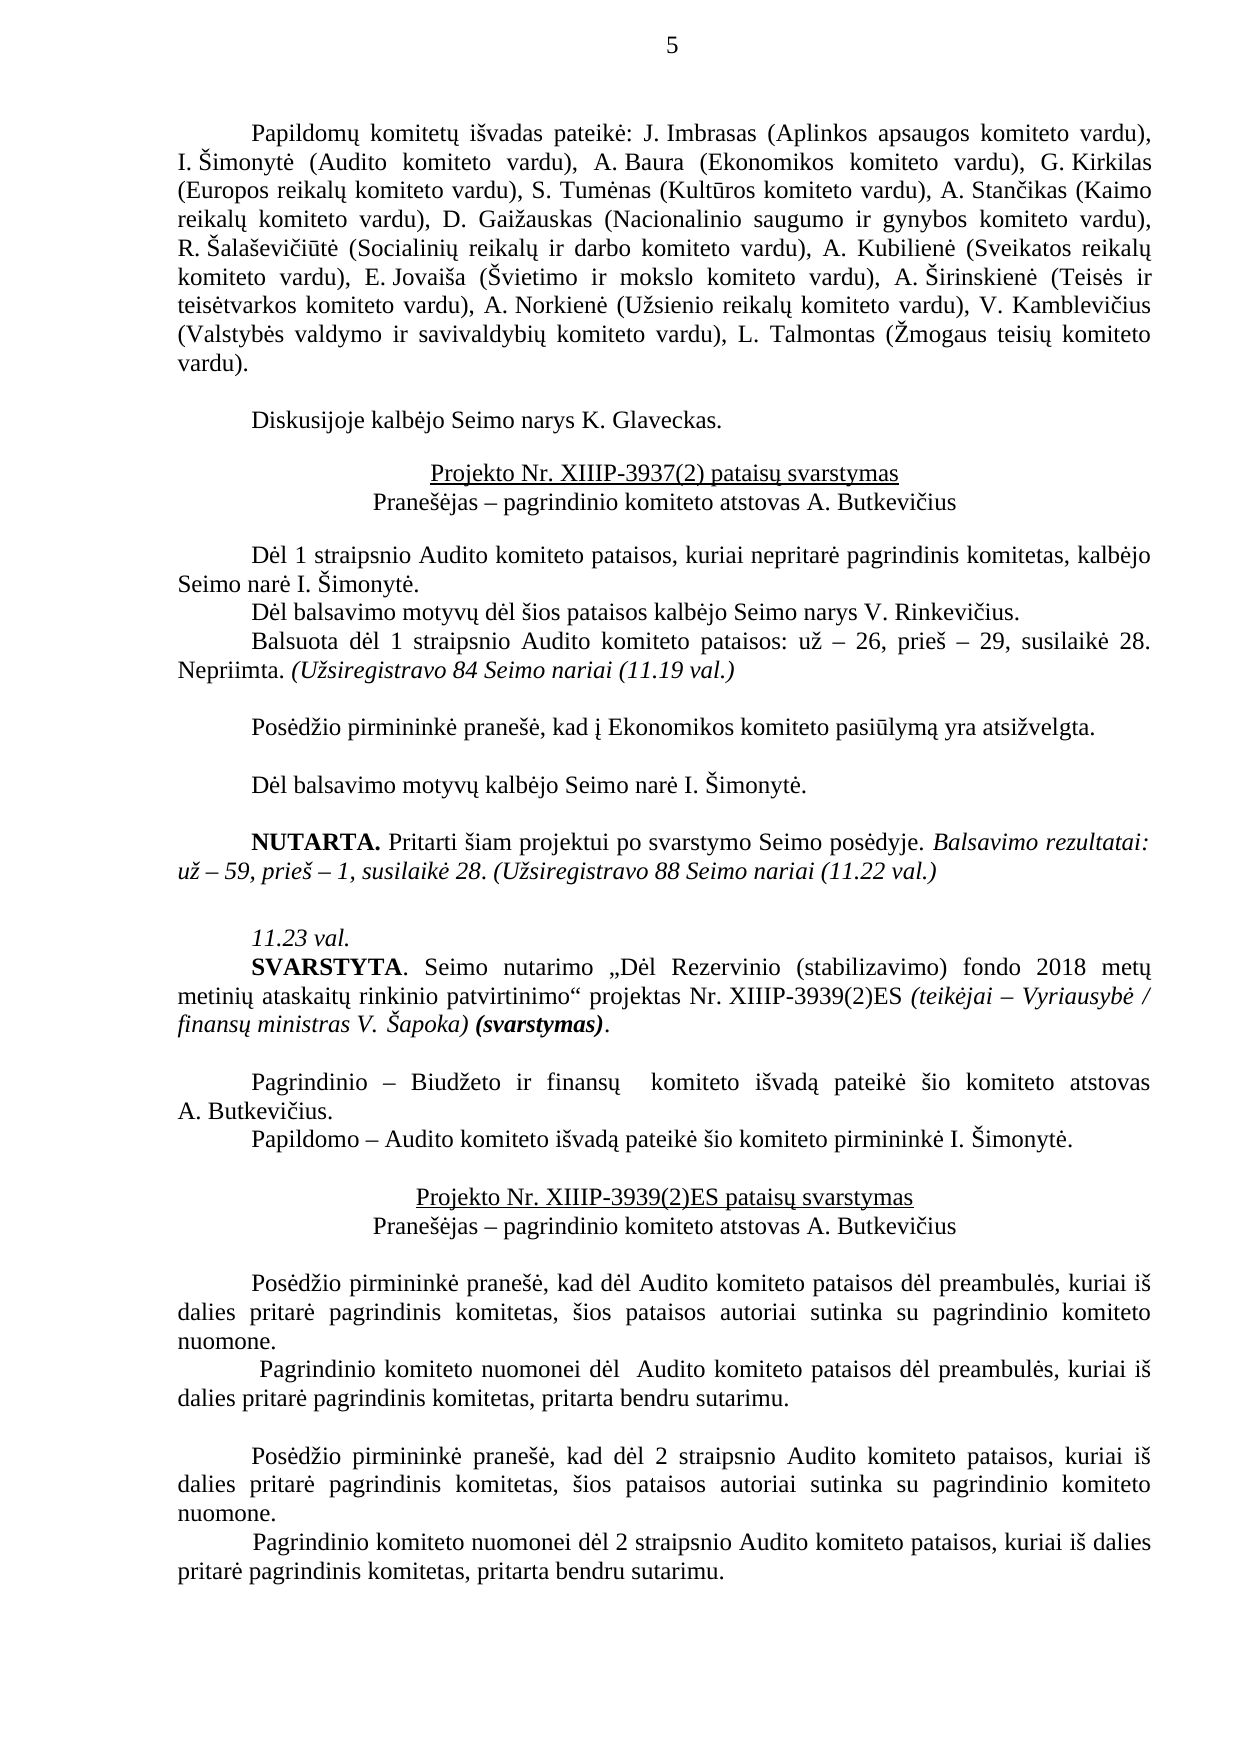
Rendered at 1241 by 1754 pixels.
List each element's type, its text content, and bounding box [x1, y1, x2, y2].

text Pagrindinio komiteto nuomonei dėl Audito komiteto pataisos dėl preambulės, kuriai iš dalies pritarė pagrindinis komitetas, pritarta bendru sutarimu. [177, 1354, 1152, 1412]
text Diskusijoje kalbėjo Seimo narys K. Glaveckas. [177, 406, 1152, 434]
text Papildomų komitetų išvadas pateikė: J. Imbrasas (Aplinkos apsaugos komiteto vardu), I. Šimonytė (Audito komiteto vardu), A. Baura (Ekonomikos komiteto vardu), G. Kirkilas (Europos reikalų komiteto vardu), S. Tumėnas (Kultūros komiteto vardu), A. Stančikas (Kaimo reikalų komiteto vardu), D. Gaižauskas (Nacionalinio saugumo ir gynybos komiteto vardu), R. Šalaševičiūtė (Socialinių reikalų ir darbo komiteto vardu), A. Kubilienė (Sveikatos reikalų komiteto vardu), E. Jovaiša (Švietimo ir mokslo komiteto vardu), A. Širinskienė (Teisės ir teisėtvarkos komiteto vardu), A. Norkienė (Užsienio reikalų komiteto vardu), V. Kamblevičius (Valstybės valdymo ir savivaldybių komiteto vardu), L. Talmontas (Žmogaus teisių komiteto vardu). [177, 118, 1152, 377]
text Dėl balsavimo motyvų kalbėjo Seimo narė I. Šimonytė. [177, 770, 1152, 799]
text Dėl 1 straipsnio Audito komiteto pataisos, kuriai nepritarė pagrindinis komitetas, kalbėjo Seimo narė I. Šimonytė. [177, 540, 1152, 597]
text Pranešėjas – pagrindinio komiteto atstovas A. Butkevičius [177, 487, 1152, 516]
text Posėdžio pirmininkė pranešė, kad dėl 2 straipsnio Audito komiteto pataisos, kuriai iš dalies pritarė pagrindinis komitetas, šios pataisos autoriai sutinka su pagrindinio komiteto nuomone. [177, 1441, 1152, 1527]
text SVARSTYTA. Seimo nutarimo „Dėl Rezervinio (stabilizavimo) fondo 2018 metų metinių ataskaitų rinkinio patvirtinimo“ projektas Nr. XIIIP-3939(2)ES (teikėjai – Vyriausybė / finansų ministras V. Šapoka) (svarstymas). [177, 952, 1152, 1038]
text Projekto Nr. XIIIP-3939(2)ES pataisų svarstymas [177, 1182, 1152, 1211]
text Posėdžio pirmininkė pranešė, kad į Ekonomikos komiteto pasiūlymą yra atsižvelgta. [177, 712, 1152, 741]
text Pagrindinio komiteto nuomonei dėl 2 straipsnio Audito komiteto pataisos, kuriai iš dalies pritarė pagrindinis komitetas, pritarta bendru sutarimu. [177, 1527, 1152, 1584]
text Dėl balsavimo motyvų dėl šios pataisos kalbėjo Seimo narys V. Rinkevičius. [177, 597, 1152, 626]
text Posėdžio pirmininkė pranešė, kad dėl Audito komiteto pataisos dėl preambulės, kuriai iš dalies pritarė pagrindinis komitetas, šios pataisos autoriai sutinka su pagrindinio komiteto nuomone. [177, 1268, 1152, 1354]
text NUTARTA. Pritarti šiam projektui po svarstymo Seimo posėdyje. Balsavimo rezultatai: už – 59, prieš – 1, susilaikė 28. (Užsiregistravo 88 Seimo nariai (11.22 val.) [177, 827, 1152, 885]
text Balsuota dėl 1 straipsnio Audito komiteto pataisos: už – 26, prieš – 29, susilaikė 28. Nepriimta. (Užsiregistravo 84 Seimo nariai (11.19 val.) [177, 626, 1152, 684]
text Projekto Nr. XIIIP-3937(2) pataisų svarstymas [177, 458, 1152, 487]
text Papildomo – Audito komiteto išvadą pateikė šio komiteto pirmininkė I. Šimonytė. [177, 1124, 1152, 1153]
text 11.23 val. [177, 923, 1152, 952]
text Pagrindinio – Biudžeto ir finansų komiteto išvadą pateikė šio komiteto atstovas A. Butkevičius. [177, 1067, 1152, 1124]
text Pranešėjas – pagrindinio komiteto atstovas A. Butkevičius [177, 1211, 1152, 1239]
